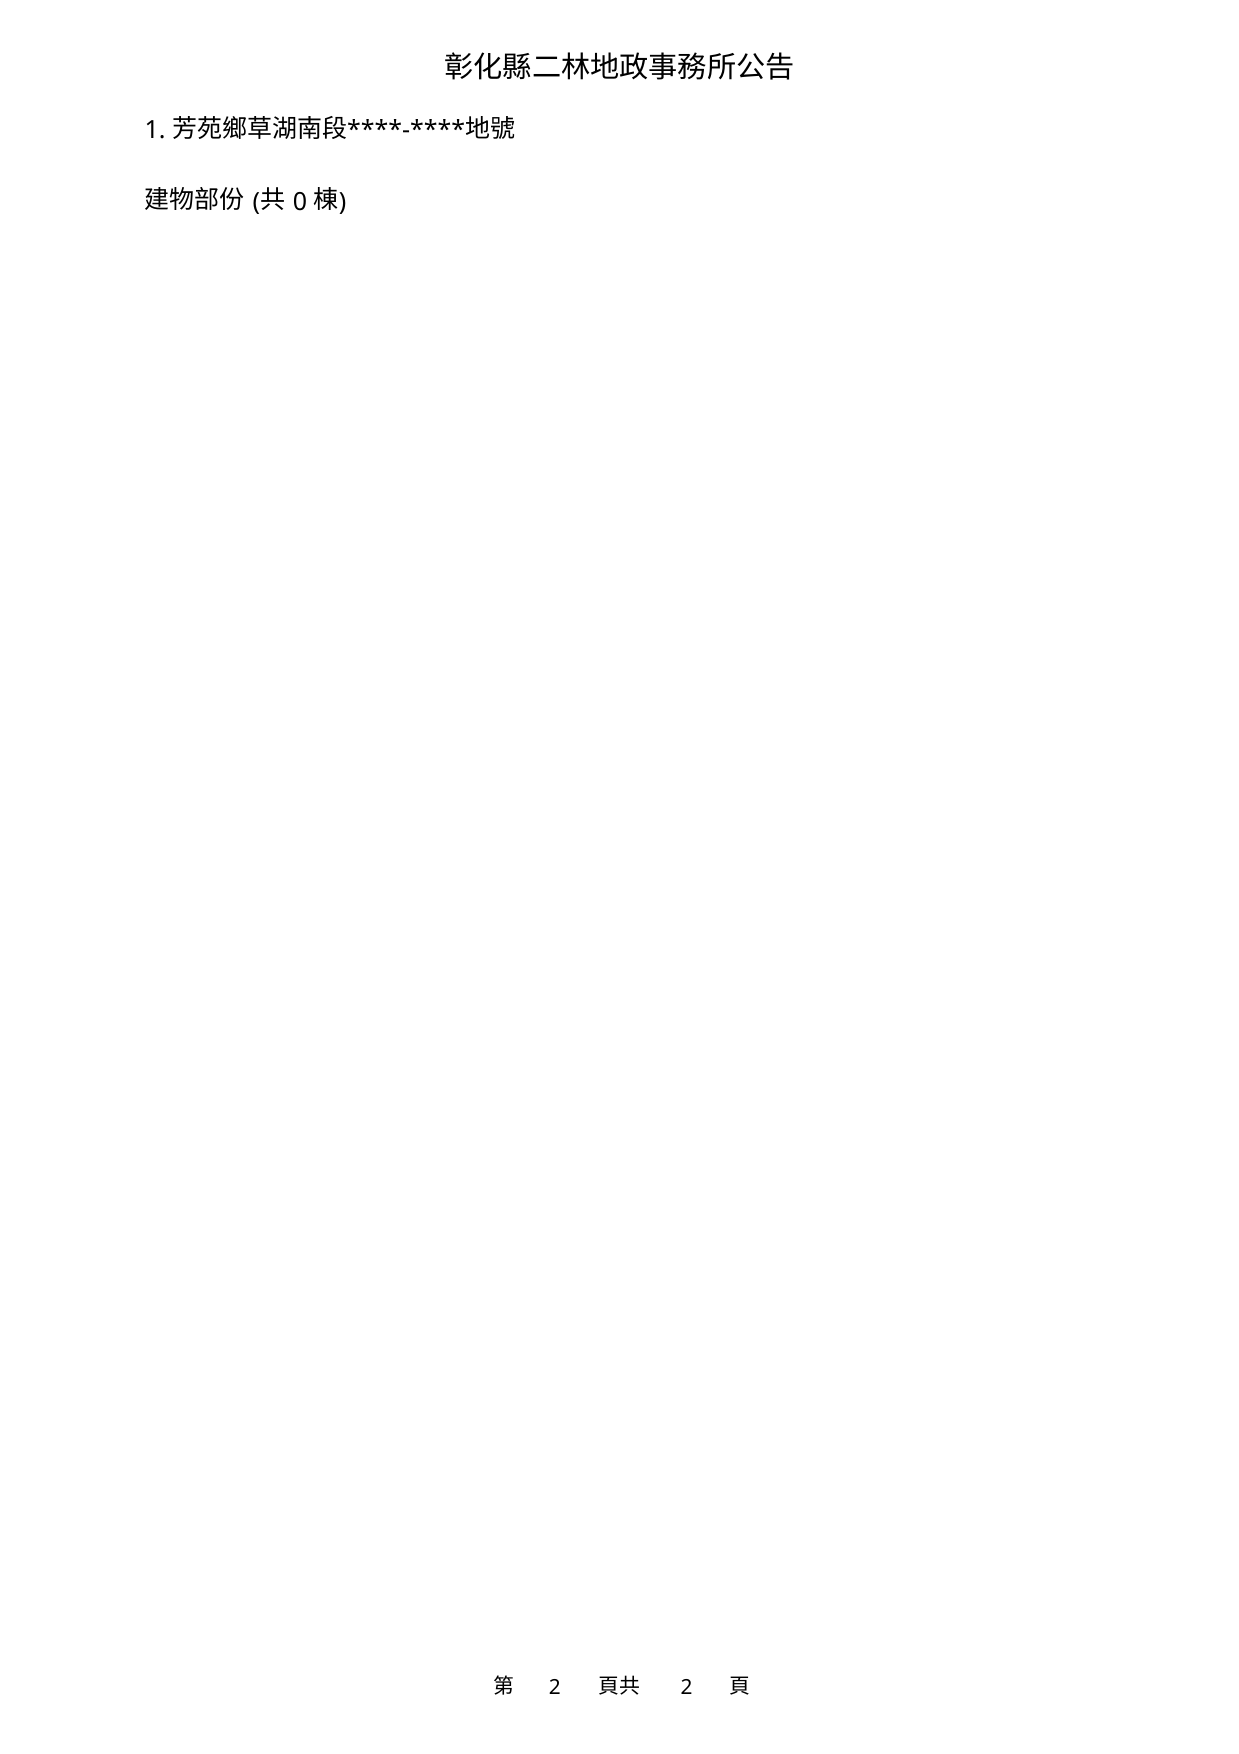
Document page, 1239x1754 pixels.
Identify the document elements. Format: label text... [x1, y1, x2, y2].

table_cell 頁共 [585, 1666, 653, 1707]
table_cell 1. 芳苑鄉草湖南段****-****地號 [62, 95, 1177, 166]
table_header [720, 0, 760, 41]
table_cell [0, 166, 62, 238]
table_cell [0, 239, 62, 1666]
table_cell 彰化縣二林地政事務所公告 [62, 41, 1177, 94]
table_cell [1177, 1666, 1239, 1707]
table_header [0, 0, 62, 41]
table_header [760, 0, 1177, 41]
table_cell 2 [653, 1666, 719, 1707]
table_header [524, 0, 585, 41]
table_cell [524, 239, 585, 1666]
table_cell 建物部份 (共 0 棟) [62, 166, 1177, 238]
table_cell [653, 239, 719, 1666]
table_cell [0, 1666, 62, 1707]
table_header [653, 0, 719, 41]
table_cell [62, 239, 483, 1666]
table_cell [1177, 166, 1239, 238]
table_cell 頁 [720, 1666, 760, 1707]
table_cell [1177, 95, 1239, 166]
table_cell [760, 239, 1177, 1666]
table_cell [1177, 41, 1239, 94]
table_header [1177, 0, 1239, 41]
table_cell [0, 41, 62, 94]
table_cell 第 [483, 1666, 523, 1707]
table_header [585, 0, 653, 41]
table_cell [483, 239, 523, 1666]
table_cell [585, 239, 653, 1666]
table_cell 2 [524, 1666, 585, 1707]
table_header [483, 0, 523, 41]
table_cell [0, 95, 62, 166]
table_cell [1177, 239, 1239, 1666]
table_cell [720, 239, 760, 1666]
table_header [62, 0, 483, 41]
table_cell [62, 1666, 483, 1707]
table_cell [760, 1666, 1177, 1707]
